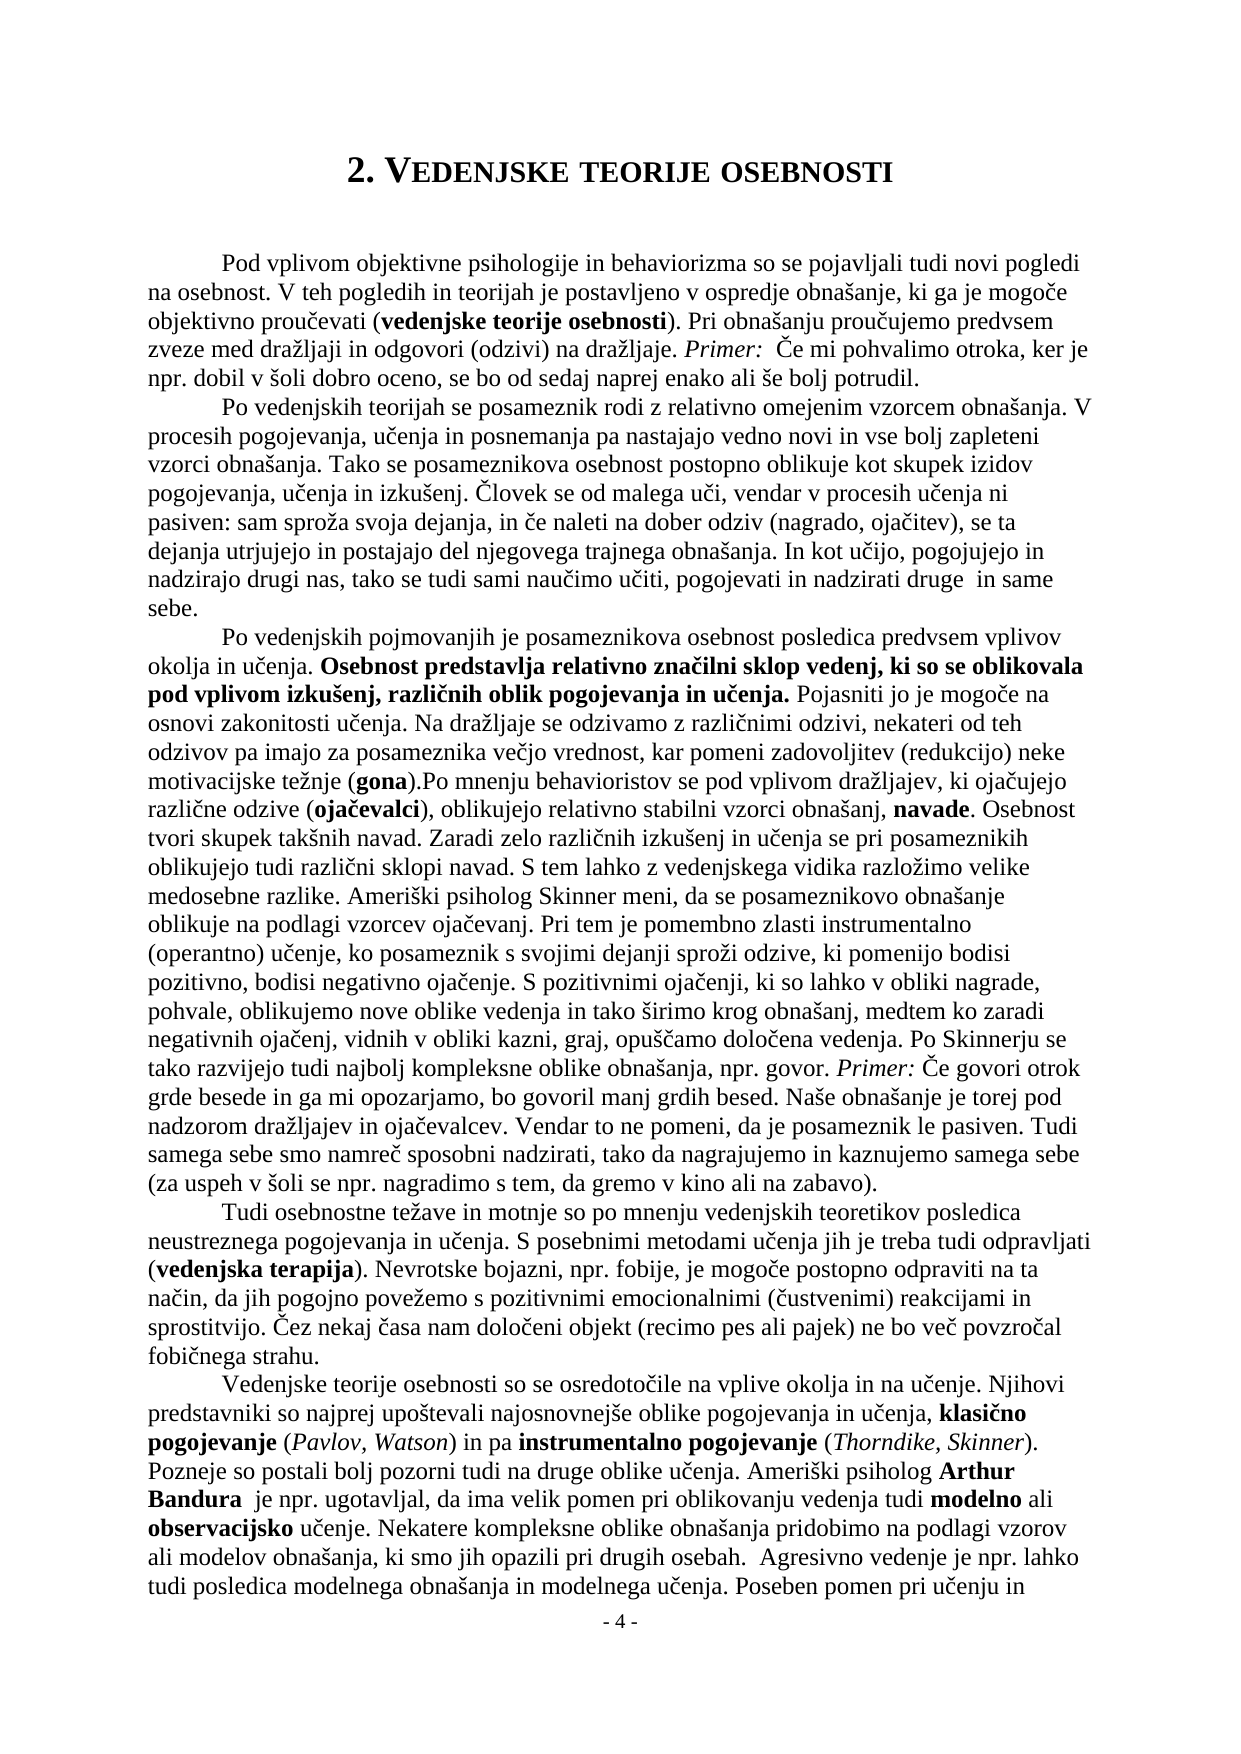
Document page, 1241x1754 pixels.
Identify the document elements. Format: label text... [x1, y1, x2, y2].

text Po vedenjskih teorijah se posameznik rodi z relativno omejenim vzorcem obnašanja. V procesih pogojevanja, učenja in posnemanja pa nastajajo vedno novi in vse bolj zapleteni vzorci obnašanja. Tako se posameznikova osebnost postopno oblikuje kot skupek izidov pogojevanja, učenja in izkušenj. Človek se od malega uči, vendar v procesih učenja ni pasiven: sam sproža svoja dejanja, in če naleti na dober odziv (nagrado, ojačitev), se ta dejanja utrjujejo in postajajo del njegovega trajnega obnašanja. In kot učijo, pogojujejo in nadzirajo drugi nas, tako se tudi sami naučimo učiti, pogojevati in nadzirati druge in same sebe. [148, 392, 1093, 622]
text Po vedenjskih pojmovanjih je posameznikova osebnost posledica predvsem vplivov okolja in učenja. Osebnost predstavlja relativno značilni sklop vedenj, ki so se oblikovala pod vplivom izkušenj, različnih oblik pogojevanja in učenja. Pojasniti jo je mogoče na osnovi zakonitosti učenja. Na dražljaje se odzivamo z različnimi odzivi, nekateri od teh odzivov pa imajo za posameznika večjo vrednost, kar pomeni zadovoljitev (redukcijo) neke motivacijske težnje (gona).Po mnenju behavioristov se pod vplivom dražljajev, ki ojačujejo različne odzive (ojačevalci), oblikujejo relativno stabilni vzorci obnašanj, navade. Osebnost tvori skupek takšnih navad. Zaradi zelo različnih izkušenj in učenja se pri posameznikih oblikujejo tudi različni sklopi navad. S tem lahko z vedenjskega vidika razložimo velike medosebne razlike. Ameriški psiholog Skinner meni, da se posameznikovo obnašanje oblikuje na podlagi vzorcev ojačevanj. Pri tem je pomembno zlasti instrumentalno (operantno) učenje, ko posameznik s svojimi dejanji sproži odzive, ki pomenijo bodisi pozitivno, bodisi negativno ojačenje. S pozitivnimi ojačenji, ki so lahko v obliki nagrade, pohvale, oblikujemo nove oblike vedenja in tako širimo krog obnašanj, medtem ko zaradi negativnih ojačenj, vidnih v obliki kazni, graj, opuščamo določena vedenja. Po Skinnerju se tako razvijejo tudi najbolj kompleksne oblike obnašanja, npr. govor. Primer: Če govori otrok grde besede in ga mi opozarjamo, bo govoril manj grdih besed. Naše obnašanje je torej pod nadzorom dražljajev in ojačevalcev. Vendar to ne pomeni, da je posameznik le pasiven. Tudi samega sebe smo namreč sposobni nadzirati, tako da nagrajujemo in kaznujemo samega sebe (za uspeh v šoli se npr. nagradimo s tem, da gremo v kino ali na zabavo). [148, 622, 1093, 1197]
text Vedenjske teorije osebnosti so se osredotočile na vplive okolja in na učenje. Njihovi predstavniki so najprej upoštevali najosnovnejše oblike pogojevanja in učenja, klasično pogojevanje (Pavlov, Watson) in pa instrumentalno pogojevanje (Thorndike, Skinner). Pozneje so postali bolj pozorni tudi na druge oblike učenja. Ameriški psiholog Arthur Bandura je npr. ugotavljal, da ima velik pomen pri oblikovanju vedenja tudi modelno ali observacijsko učenje. Nekatere kompleksne oblike obnašanja pridobimo na podlagi vzorov ali modelov obnašanja, ki smo jih opazili pri drugih osebah. Agresivno vedenje je npr. lahko tudi posledica modelnega obnašanja in modelnega učenja. Poseben pomen pri učenju in [148, 1369, 1093, 1599]
text Tudi osebnostne težave in motnje so po mnenju vedenjskih teoretikov posledica neustreznega pogojevanja in učenja. S posebnimi metodami učenja jih je treba tudi odpravljati (vedenjska terapija). Nevrotske bojazni, npr. fobije, je mogoče postopno odpraviti na ta način, da jih pogojno povežemo s pozitivnimi emocionalnimi (čustvenimi) reakcijami in sprostitvijo. Čez nekaj časa nam določeni objekt (recimo pes ali pajek) ne bo več povzročal fobičnega strahu. [148, 1197, 1093, 1369]
text Pod vplivom objektivne psihologije in behaviorizma so se pojavljali tudi novi pogledi na osebnost. V teh pogledih in teorijah je postavljeno v ospredje obnašanje, ki ga je mogoče objektivno proučevati (vedenjske teorije osebnosti). Pri obnašanju proučujemo predvsem zveze med dražljaji in odgovori (odzivi) na dražljaje. Primer: Če mi pohvalimo otroka, ker je npr. dobil v šoli dobro oceno, se bo od sedaj naprej enako ali še bolj potrudil. [148, 248, 1093, 392]
subtitle 2. Vedenjske teorije osebnosti [148, 148, 1093, 191]
